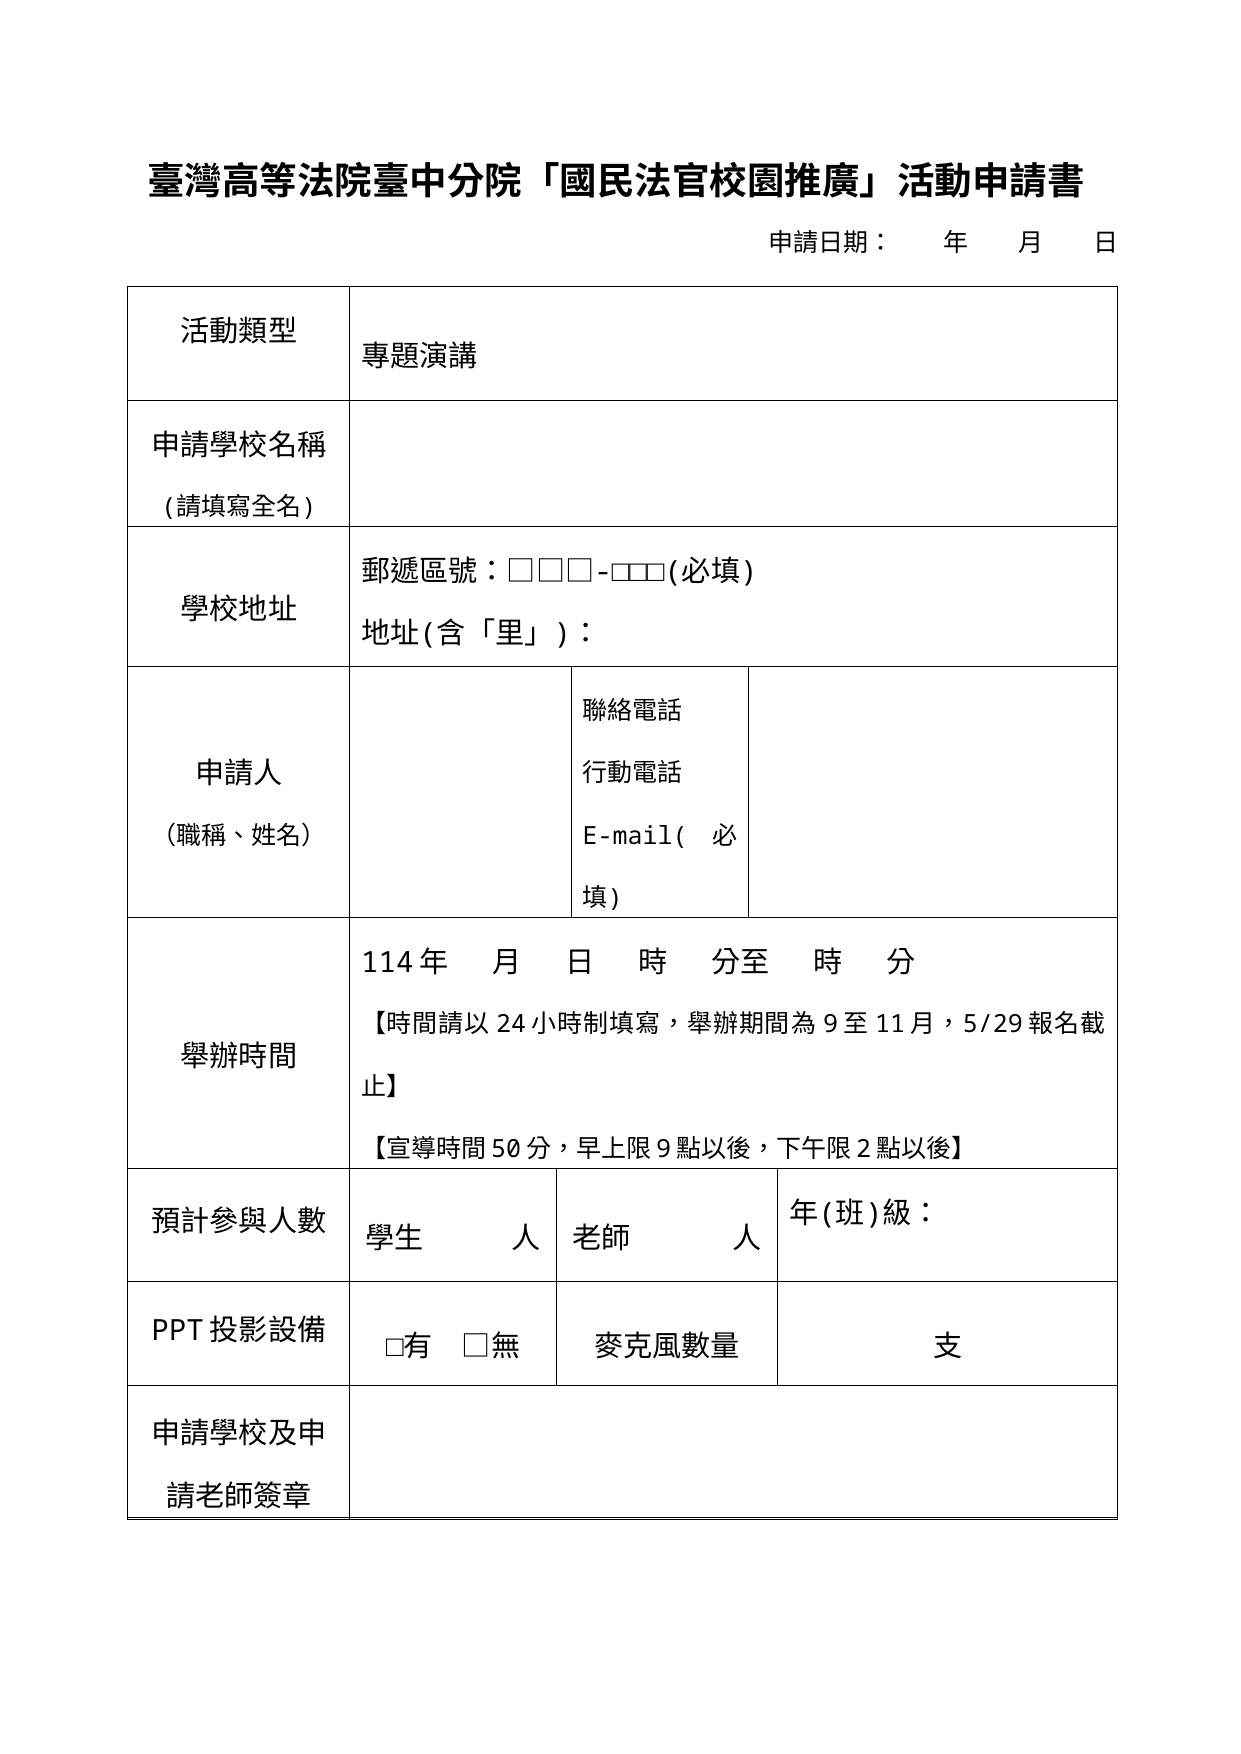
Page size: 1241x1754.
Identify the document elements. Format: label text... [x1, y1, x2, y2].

table_cell 麥克風數量 [557, 1282, 777, 1385]
table_cell [749, 667, 1117, 917]
table_cell 學生 人 [350, 1169, 556, 1281]
table_cell □有 □無 [350, 1282, 556, 1385]
table_cell 年(班)級： [778, 1169, 1117, 1281]
table_cell 支 [778, 1282, 1117, 1385]
table_cell [350, 667, 571, 917]
table_cell [350, 401, 1117, 526]
table_cell 舉辦時間 [128, 918, 349, 1168]
table_cell 學校地址 [128, 527, 349, 666]
table_cell 申請學校及申請老師簽章 [128, 1386, 349, 1517]
table_header 專題演講 [350, 287, 1117, 400]
table_cell 預計參與人數 [128, 1169, 349, 1281]
table_cell [350, 1386, 1117, 1517]
table_cell 申請人 （職稱、姓名） [128, 667, 349, 917]
table_cell PPT投影設備 [128, 1282, 349, 1385]
table_cell 郵遞區號：□□□-□□□(必填) 地址(含「里」)： [350, 527, 1117, 666]
table_cell 申請學校名稱 (請填寫全名) [128, 401, 349, 526]
table_cell 聯絡電話 行動電話 E-mail(必填) [572, 667, 748, 917]
table_header 活動類型 [128, 287, 349, 400]
table_cell 老師 人 [557, 1169, 777, 1281]
text 申請日期： 年 月 日 [187, 198, 1118, 261]
text 臺灣高等法院臺中分院「國民法官校園推廣」活動申請書 [128, 136, 1103, 198]
table_cell 114年 月 日 時 分至 時 分 【時間請以24小時制填寫，舉辦期間為9至11月，5/29報名截止】 【宣導時間50分，早上限9點以後，下午限2點以後】 [350, 918, 1117, 1168]
